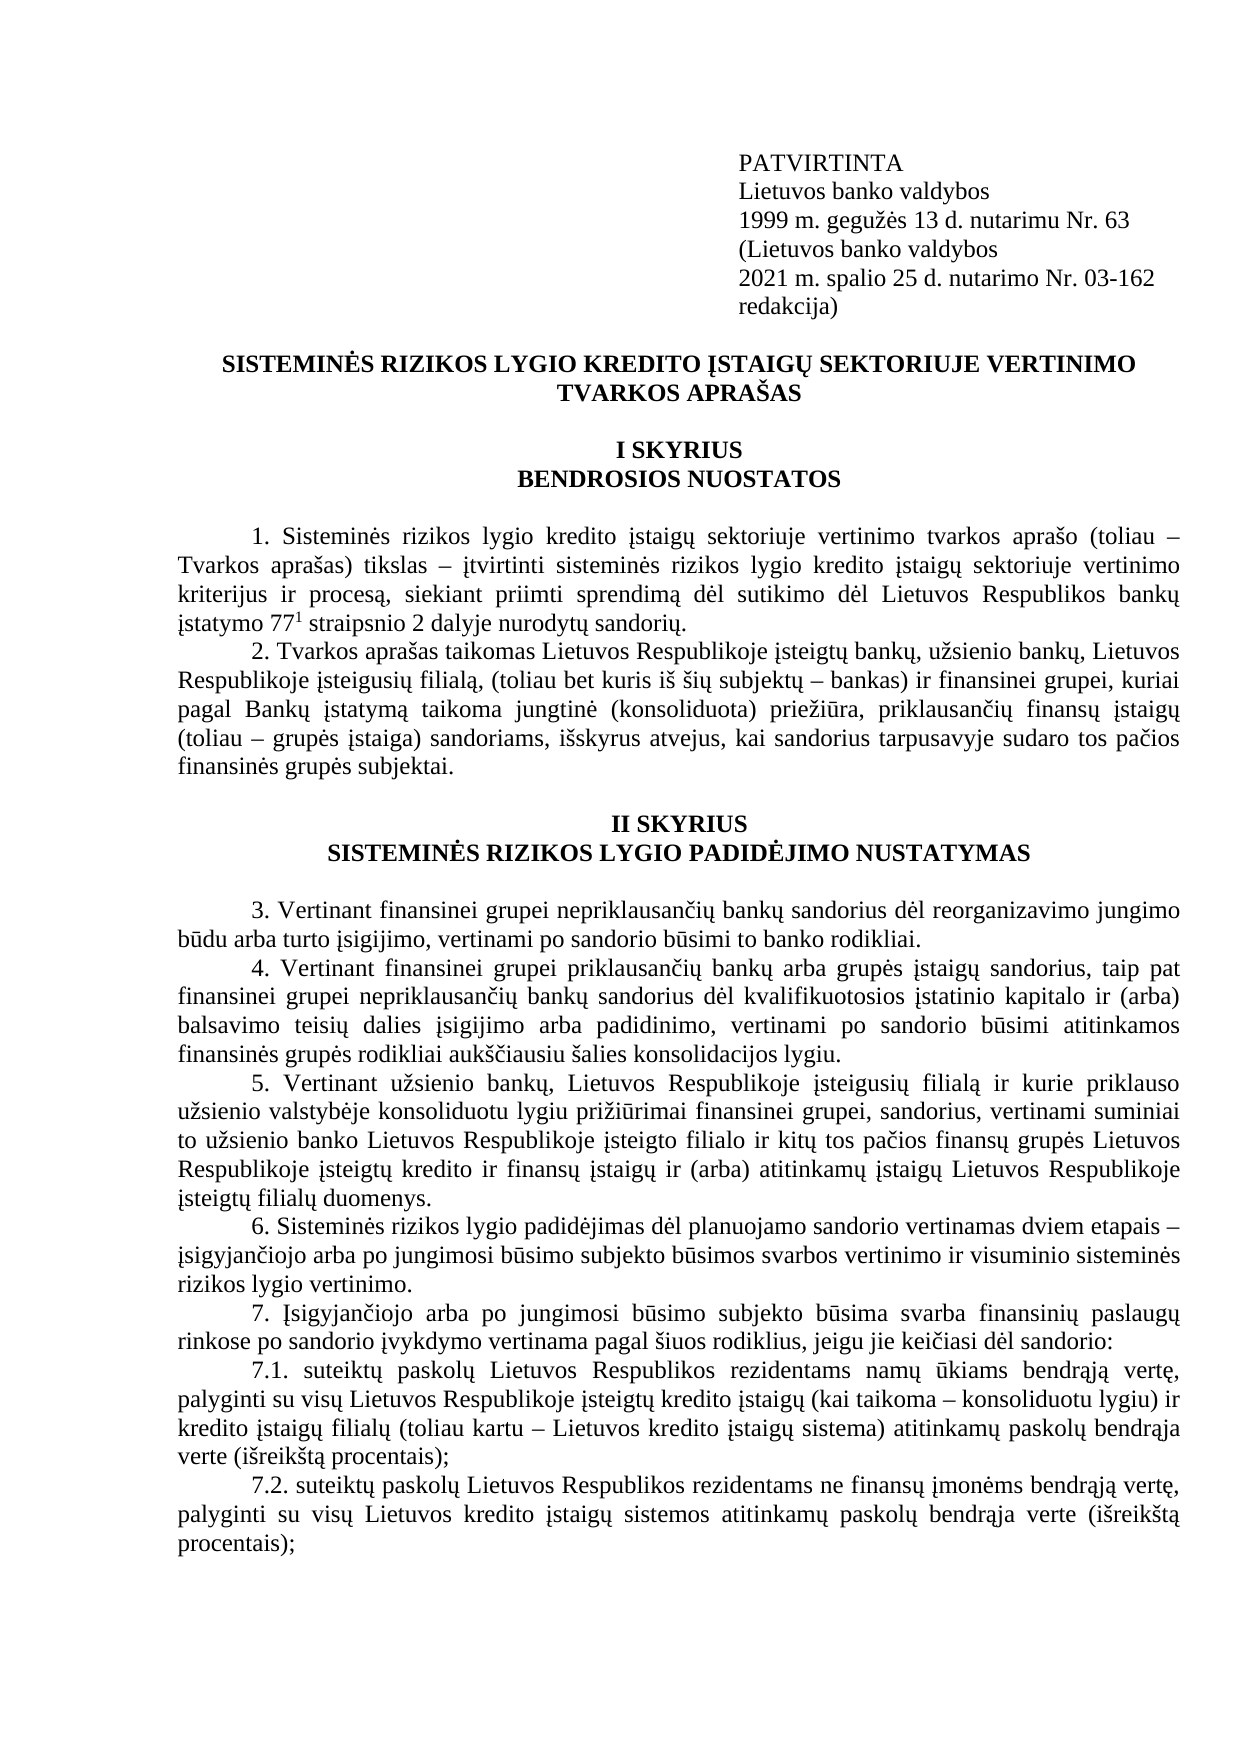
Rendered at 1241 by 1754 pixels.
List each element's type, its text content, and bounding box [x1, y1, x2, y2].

text 7. Įsigyjančiojo arba po jungimosi būsimo subjekto būsima svarba finansinių paslaugų rinkose po sandorio įvykdymo vertinama pagal šiuos rodiklius, jeigu jie keičiasi dėl sandorio: [177, 1298, 1181, 1355]
text 7.2. suteiktų paskolų Lietuvos Respublikos rezidentams ne finansų įmonėms bendrąją vertę, palyginti su visų Lietuvos kredito įstaigų sistemos atitinkamų paskolų bendrąja verte (išreikštą procentais); [177, 1470, 1181, 1556]
text 6. Sisteminės rizikos lygio padidėjimas dėl planuojamo sandorio vertinamas dviem etapais – įsigyjančiojo arba po jungimosi būsimo subjekto būsimos svarbos vertinimo ir visuminio sisteminės rizikos lygio vertinimo. [177, 1211, 1181, 1298]
text 7.1. suteiktų paskolų Lietuvos Respublikos rezidentams namų ūkiams bendrąją vertę, palyginti su visų Lietuvos Respublikoje įsteigtų kredito įstaigų (kai taikoma – konsoliduotu lygiu) ir kredito įstaigų filialų (toliau kartu – Lietuvos kredito įstaigų sistema) atitinkamų paskolų bendrąja verte (išreikštą procentais); [177, 1355, 1181, 1470]
text 2021 m. spalio 25 d. nutarimo Nr. 03-162 [177, 263, 1181, 291]
text PATVIRTINTA [177, 148, 1181, 176]
text I SKYRIUS [177, 435, 1181, 464]
text (Lietuvos banko valdybos [177, 234, 1181, 263]
text II SKYRIUS [177, 809, 1181, 838]
text 5. Vertinant užsienio bankų, Lietuvos Respublikoje įsteigusių filialą ir kurie priklauso užsienio valstybėje konsoliduotu lygiu prižiūrimai finansinei grupei, sandorius, vertinami suminiai to užsienio banko Lietuvos Respublikoje įsteigto filialo ir kitų tos pačios finansų grupės Lietuvos Respublikoje įsteigtų kredito ir finansų įstaigų ir (arba) atitinkamų įstaigų Lietuvos Respublikoje įsteigtų filialų duomenys. [177, 1068, 1181, 1211]
text 4. Vertinant finansinei grupei priklausančių bankų arba grupės įstaigų sandorius, taip pat finansinei grupei nepriklausančių bankų sandorius dėl kvalifikuotosios įstatinio kapitalo ir (arba) balsavimo teisių dalies įsigijimo arba padidinimo, vertinami po sandorio būsimi atitinkamos finansinės grupės rodikliai aukščiausiu šalies konsolidacijos lygiu. [177, 953, 1181, 1068]
text BENDROSIOS NUOSTATOS [177, 464, 1181, 493]
text redakcija) [177, 291, 1181, 320]
text Lietuvos banko valdybos [177, 176, 1181, 205]
text sisteminės rizikos LYGIO PADIDĖJIMO NUSTATYMAS [177, 838, 1181, 866]
text 1. Sisteminės rizikos lygio kredito įstaigų sektoriuje vertinimo tvarkos aprašo (toliau – Tvarkos aprašas) tikslas – įtvirtinti sisteminės rizikos lygio kredito įstaigų sektoriuje vertinimo kriterijus ir procesą, siekiant priimti sprendimą dėl sutikimo dėl Lietuvos Respublikos bankų įstatymo 771 straipsnio 2 dalyje nurodytų sandorių. [177, 521, 1181, 636]
text 1999 m. gegužės 13 d. nutarimu Nr. 63 [177, 205, 1181, 234]
text SISTEMINĖS RIZIKOS LYGIO KREDITO ĮSTAIGŲ SEKTORIUJE VERTINIMO TVARKOS APRAŠAS [177, 349, 1181, 406]
text 2. Tvarkos aprašas taikomas Lietuvos Respublikoje įsteigtų bankų, užsienio bankų, Lietuvos Respublikoje įsteigusių filialą, (toliau bet kuris iš šių subjektų – bankas) ir finansinei grupei, kuriai pagal Bankų įstatymą taikoma jungtinė (konsoliduota) priežiūra, priklausančių finansų įstaigų (toliau – grupės įstaiga) sandoriams, išskyrus atvejus, kai sandorius tarpusavyje sudaro tos pačios finansinės grupės subjektai. [177, 636, 1181, 780]
text 3. Vertinant finansinei grupei nepriklausančių bankų sandorius dėl reorganizavimo jungimo būdu arba turto įsigijimo, vertinami po sandorio būsimi to banko rodikliai. [177, 895, 1181, 953]
